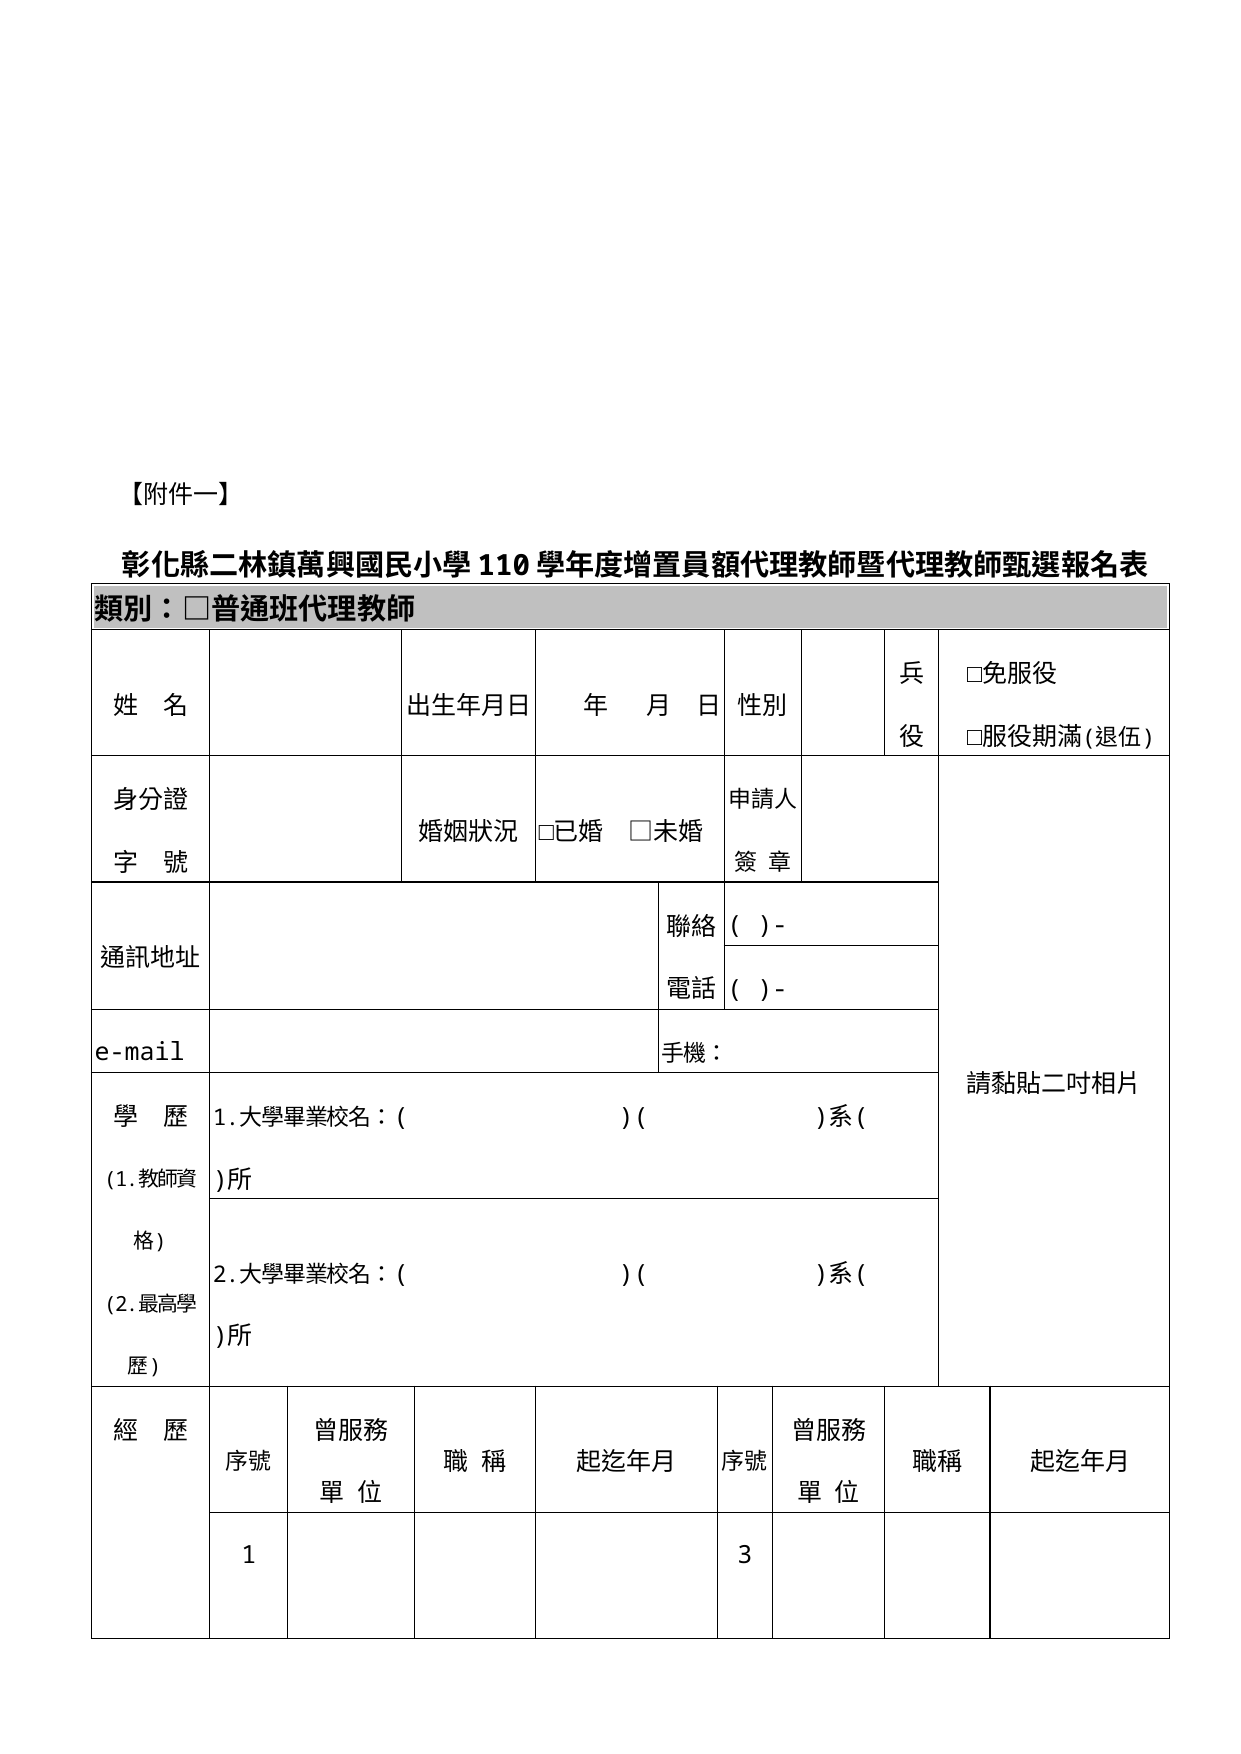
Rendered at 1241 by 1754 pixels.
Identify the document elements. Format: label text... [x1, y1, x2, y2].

table_cell 起迄年月 [536, 1387, 717, 1512]
table_cell [210, 630, 401, 755]
table_cell [885, 1513, 989, 1638]
table_cell 性別 [725, 630, 801, 755]
table_cell 曾服務 單 位 [288, 1387, 414, 1512]
table_cell [210, 1010, 658, 1072]
table_cell 身分證 字 號 [92, 756, 209, 881]
text 【附件一】 [118, 451, 1152, 513]
table_cell 1 [210, 1513, 287, 1638]
table_cell 曾服務 單 位 [773, 1387, 884, 1512]
table_cell ( )- [725, 946, 938, 1008]
table_cell □免服役 □服役期滿(退伍) [939, 630, 1169, 755]
table_cell [802, 630, 884, 755]
text 彰化縣二林鎮萬興國民小學110學年度增置員額代理教師暨代理教師甄選報名表 [118, 521, 1152, 583]
table_cell [536, 1513, 717, 1638]
table_cell 經 歷 [92, 1387, 209, 1638]
table_cell [991, 1513, 1169, 1638]
table_cell 起迄年月 [991, 1387, 1169, 1512]
table_cell 2.大學畢業校名：( )( )系( )所 [210, 1199, 938, 1386]
table_cell 學 歷 (1.教師資格) (2.最高學歷) [92, 1073, 209, 1386]
table_cell 職 稱 [415, 1387, 535, 1512]
table_cell 申請人簽 章 [725, 756, 801, 881]
table_cell □已婚 □未婚 [536, 756, 724, 881]
table_cell 通訊地址 [92, 883, 209, 1008]
table_cell 年 月 日 [536, 630, 724, 755]
table_cell [210, 756, 401, 881]
table_cell 手機： [659, 1010, 938, 1072]
table_cell e-mail [92, 1010, 209, 1072]
table_cell 聯絡 電話 [659, 883, 724, 1008]
table_cell 序號 [210, 1387, 287, 1512]
table_cell 請黏貼二吋相片 [939, 756, 1169, 1386]
table_cell 3 [718, 1513, 772, 1638]
table_cell 姓 名 [92, 630, 209, 755]
table_cell [802, 756, 938, 881]
table_cell ( )- [725, 883, 938, 945]
table_cell 出生年月日 [402, 630, 535, 755]
table_cell 職稱 [885, 1387, 989, 1512]
table_cell [773, 1513, 884, 1638]
table_cell [415, 1513, 535, 1638]
table_cell [210, 883, 658, 1008]
table_cell [288, 1513, 414, 1638]
table_cell 婚姻狀況 [402, 756, 535, 881]
table_cell 兵役 [885, 630, 938, 755]
table_cell 1.大學畢業校名：( )( )系( )所 [210, 1073, 938, 1198]
table_cell 序號 [718, 1387, 772, 1512]
